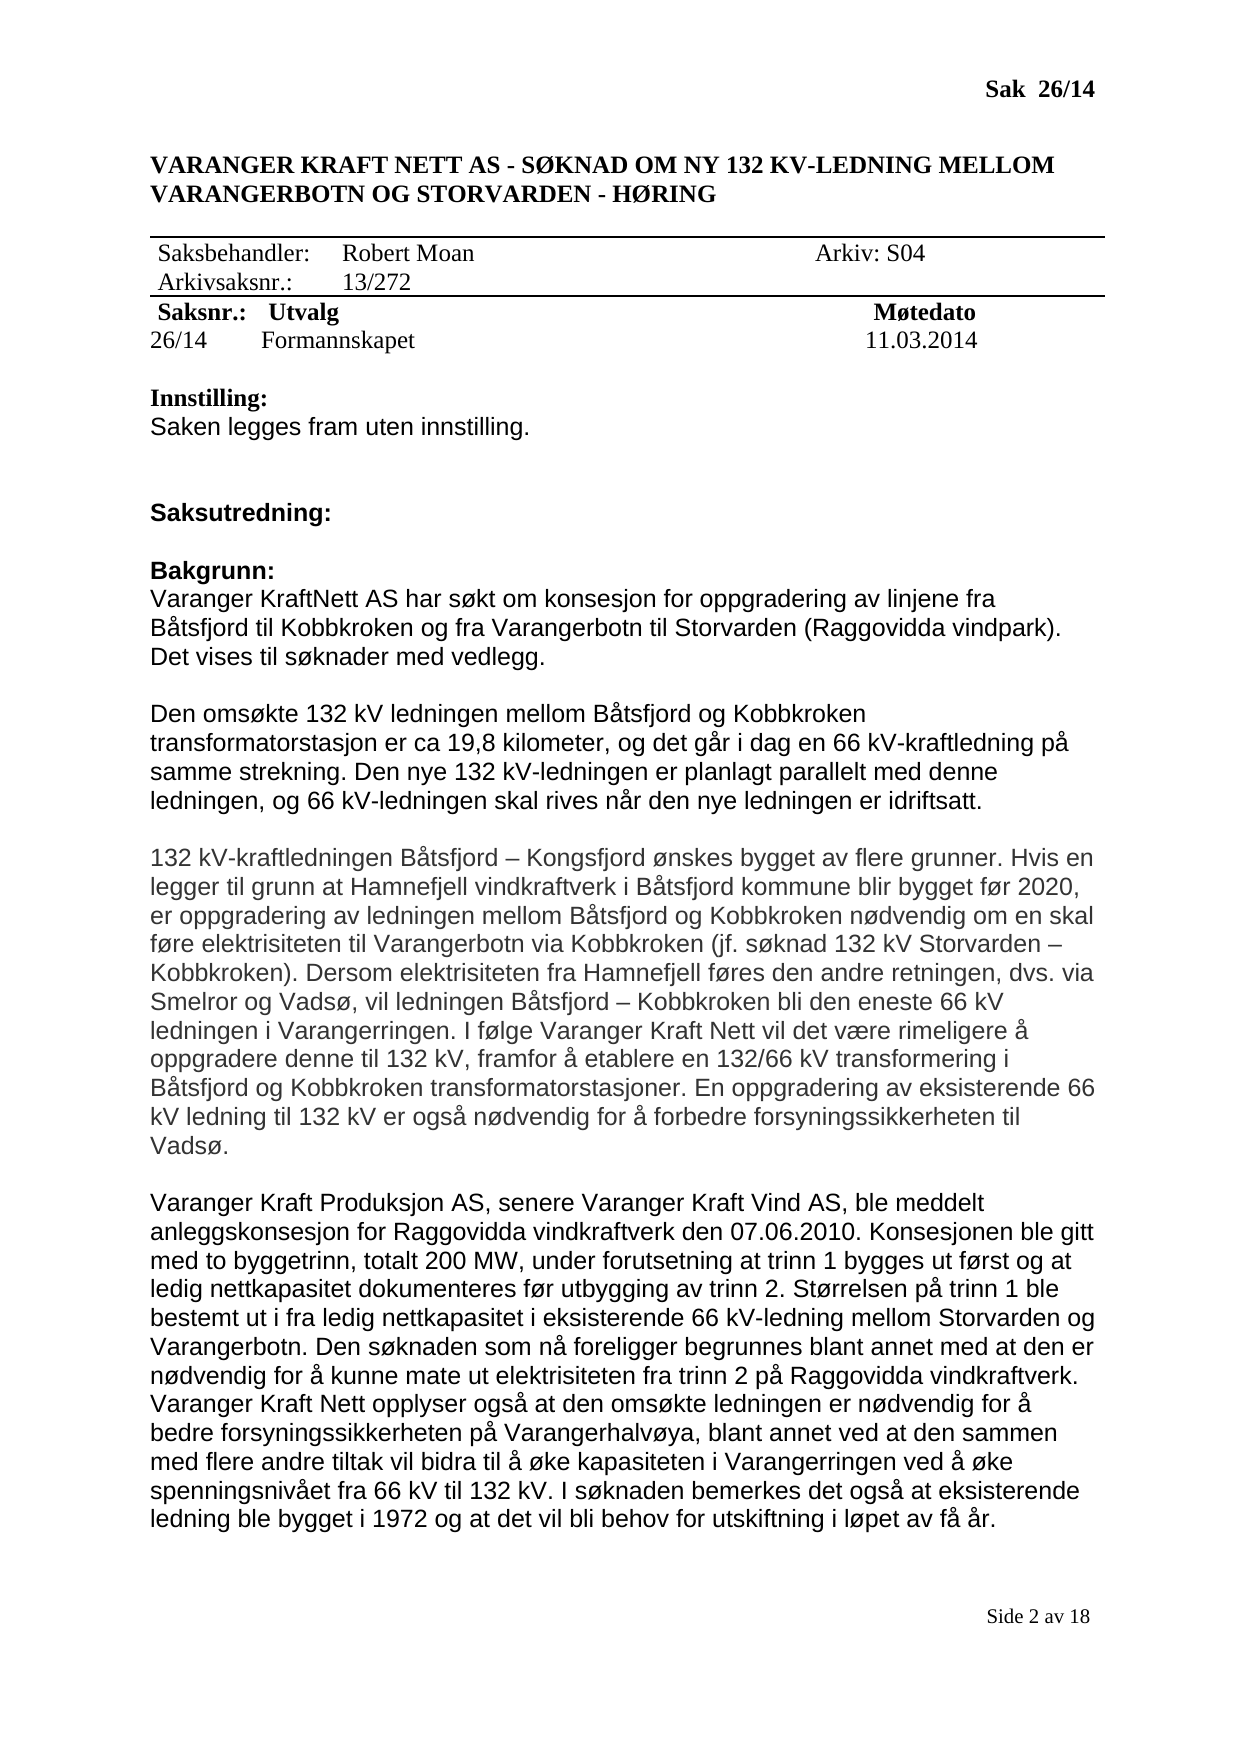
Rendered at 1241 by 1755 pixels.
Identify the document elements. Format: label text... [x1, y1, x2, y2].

text Innstilling: [150, 383, 1100, 412]
text 132 kV-kraftledningen Båtsfjord – Kongsfjord ønskes bygget av flere grunner. Hvis en legger til grunn at Hamnefjell vindkraftverk i Båtsfjord kommune blir bygget før 2020, er oppgradering av ledningen mellom Båtsfjord og Kobbkroken nødvendig om en skal føre elektrisiteten til Varangerbotn via Kobbkroken (jf. søknad 132 kV Storvarden – Kobbkroken). Dersom elektrisiteten fra Hamnefjell føres den andre retningen, dvs. via Smelror og Vadsø, vil ledningen Båtsfjord – Kobbkroken bli den eneste 66 kV ledningen i Varangerringen. I følge Varanger Kraft Nett vil det være rimeligere å oppgradere denne til 132 kV, framfor å etablere en 132/66 kV transformering i Båtsfjord og Kobbkroken transformatorstasjoner. En oppgradering av eksisterende 66 kV ledning til 132 kV er også nødvendig for å forbedre forsyningssikkerheten til Vadsø. [150, 843, 1100, 1159]
table_header Robert Moan [335, 238, 807, 267]
table_cell Utvalg [261, 297, 866, 326]
text Bakgrunn: [150, 556, 1100, 584]
table_cell [808, 267, 1104, 295]
table_header Arkiv: S04 [808, 238, 1104, 267]
text 26/14 Formannskapet 11.03.2014 [150, 326, 1100, 354]
text Saksutredning: [150, 498, 1100, 527]
table_cell 13/272 [335, 267, 576, 295]
table_header Saksbehandler: [150, 238, 334, 267]
text Varanger KraftNett AS har søkt om konsesjon for oppgradering av linjene fra Båtsfjord til Kobbkroken og fra Varangerbotn til Storvarden (Raggovidda vindpark). Det vises til søknader med vedlegg. [150, 584, 1100, 671]
text VARANGERBOTN OG STORVARDEN - HØRING [150, 179, 1100, 207]
text Den omsøkte 132 kV ledningen mellom Båtsfjord og Kobbkroken transformatorstasjon er ca 19,8 kilometer, og det går i dag en 66 kV-kraftledning på samme strekning. Den nye 132 kV-ledningen er planlagt parallelt med denne ledningen, og 66 kV-ledningen skal rives når den nye ledningen er idriftsatt. [150, 699, 1100, 843]
table_cell [576, 267, 807, 295]
table_cell Arkivsaksnr.: [150, 267, 334, 295]
table_cell Saksnr.: [150, 297, 261, 326]
table_cell [1105, 267, 1115, 295]
text Saken legges fram uten innstilling. [150, 412, 1100, 441]
table_cell Møtedato [866, 295, 1115, 326]
table_header [1105, 236, 1115, 267]
text Varanger Kraft Produksjon AS, senere Varanger Kraft Vind AS, ble meddelt anleggskonsesjon for Raggovidda vindkraftverk den 07.06.2010. Konsesjonen ble gitt med to byggetrinn, totalt 200 MW, under forutsetning at trinn 1 bygges ut først og at ledig nettkapasitet dokumenteres før utbygging av trinn 2. Størrelsen på trinn 1 ble bestemt ut i fra ledig nettkapasitet i eksisterende 66 kV-ledning mellom Storvarden og Varangerbotn. Den søknaden som nå foreligger begrunnes blant annet med at den er nødvendig for å kunne mate ut elektrisiteten fra trinn 2 på Raggovidda vindkraftverk. Varanger Kraft Nett opplyser også at den omsøkte ledningen er nødvendig for å bedre forsyningssikkerheten på Varangerhalvøya, blant annet ved at den sammen med flere andre tiltak vil bidra til å øke kapasiteten i Varangerringen ved å øke spenningsnivået fra 66 kV til 132 kV. I søknaden bemerkes det også at eksisterende ledning ble bygget i 1972 og at det vil bli behov for utskiftning i løpet av få år. [150, 1188, 1100, 1533]
text VARANGER KRAFT NETT AS - SØKNAD OM NY 132 KV-LEDNING MELLOM [150, 150, 1100, 179]
